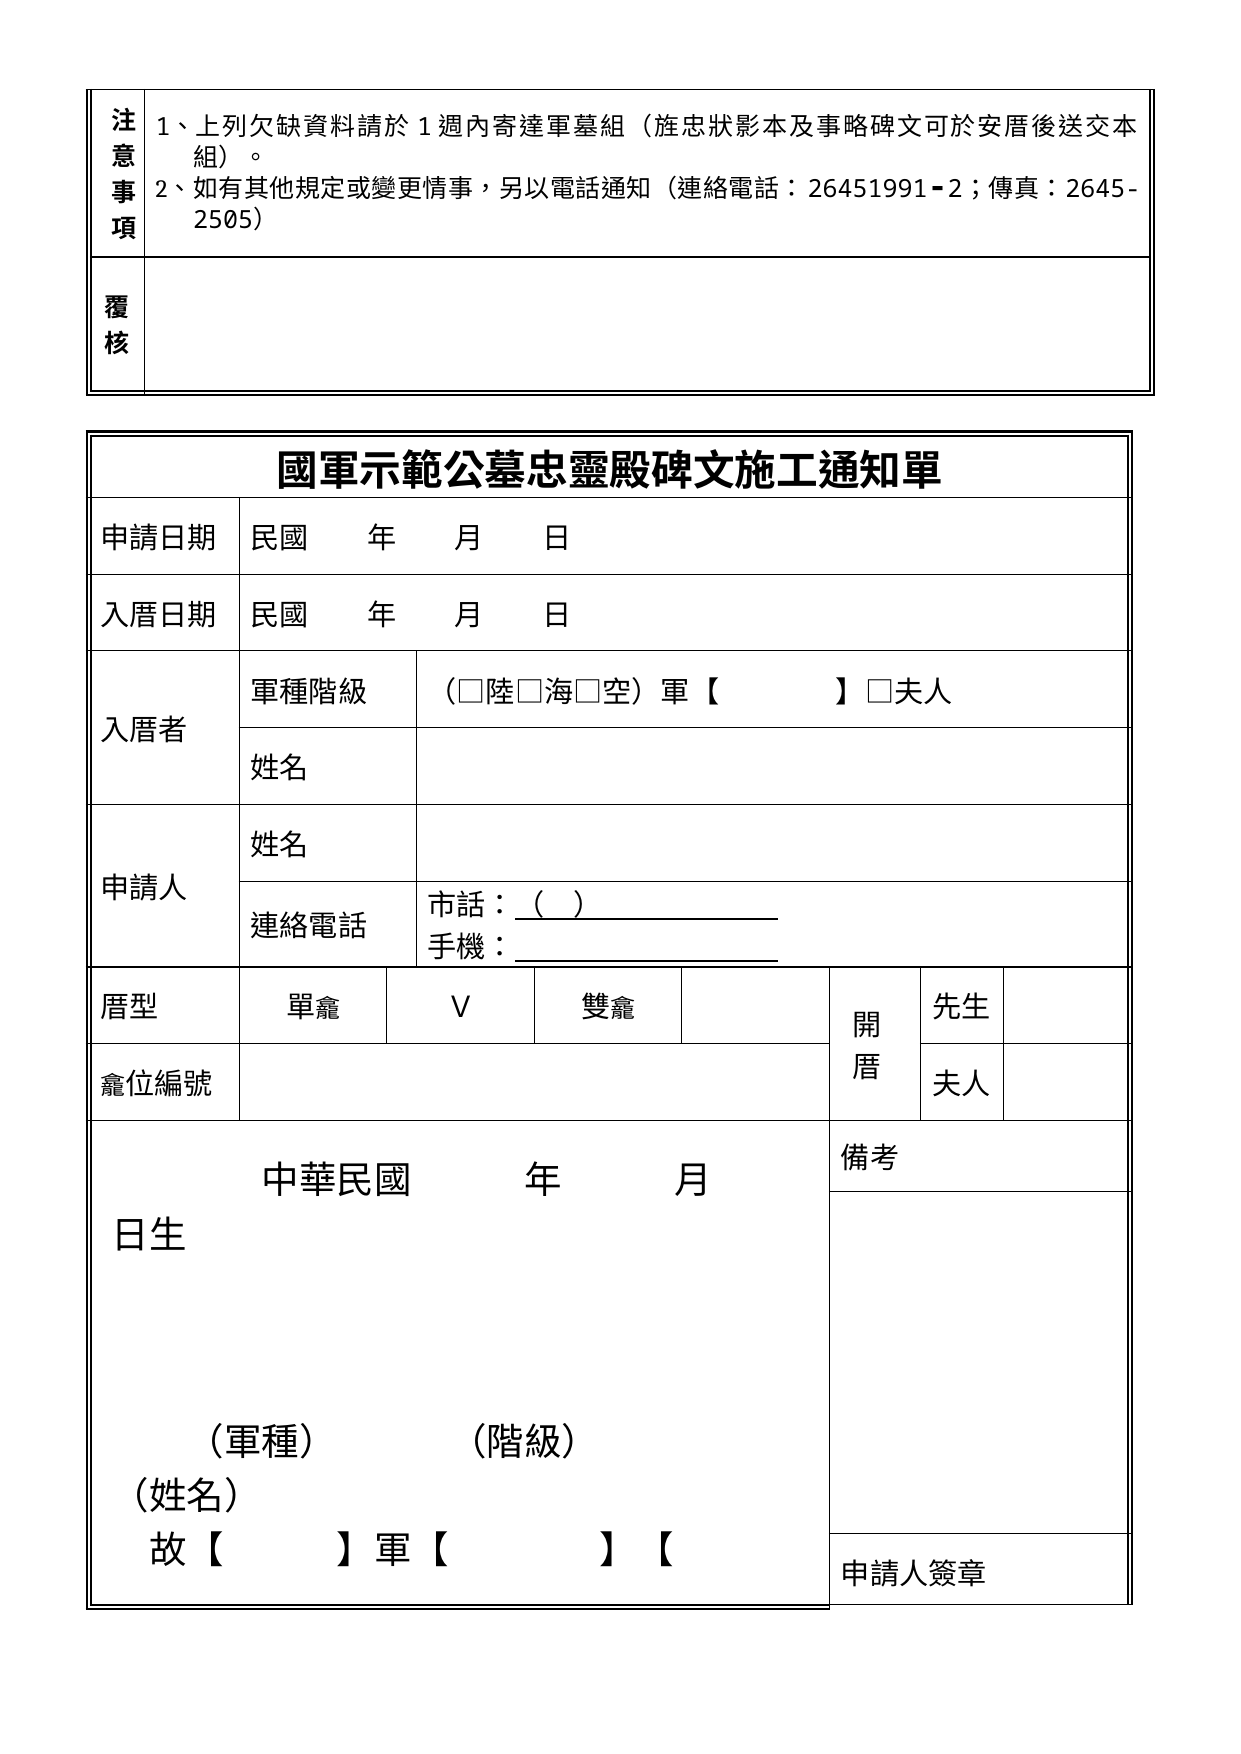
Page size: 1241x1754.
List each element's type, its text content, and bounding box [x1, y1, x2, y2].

table_cell 姓名 [240, 728, 416, 804]
table_cell 雙龕 [535, 968, 681, 1043]
table_cell 申請人簽章 [830, 1534, 1127, 1604]
table_cell 單龕 [240, 968, 386, 1043]
table_cell [682, 968, 829, 1043]
table_cell 姓名 [240, 805, 416, 881]
table_cell [145, 258, 1149, 390]
table_cell 市話：（ ） 手機： [417, 882, 1127, 966]
table_cell （□陸□海□空）軍【 】□夫人 [417, 651, 1127, 727]
table_cell [1004, 968, 1127, 1043]
table_cell [240, 1044, 829, 1120]
table_cell 連絡電話 [240, 882, 416, 966]
table_cell Ｖ [387, 968, 534, 1043]
table_cell 覆核 [92, 258, 144, 390]
table_cell 先生 [921, 968, 1003, 1043]
table_cell 開厝 [830, 968, 920, 1120]
table_cell 注意事項 [92, 90, 144, 256]
table_cell 入厝者 [92, 651, 239, 804]
table_header 國軍示範公墓忠靈殿碑文施工通知單 [92, 437, 1127, 497]
table_cell [417, 728, 1127, 804]
table_cell 軍種階級 [240, 651, 416, 727]
table_cell 申請日期 [92, 498, 239, 574]
table_cell [417, 805, 1127, 881]
table_cell [1004, 1044, 1127, 1120]
table_cell 申請人 [92, 805, 239, 966]
table_cell 入厝日期 [92, 575, 239, 650]
table_cell 厝型 [92, 968, 239, 1043]
table_cell 夫人 [921, 1044, 1003, 1120]
table_cell 民國 年 月 日 [240, 498, 1127, 574]
table_cell [830, 1192, 1127, 1533]
table_cell 備考 [830, 1121, 1127, 1191]
table_cell 上列欠缺資料請於1週內寄達軍墓組（旌忠狀影本及事略碑文可於安厝後送交本組）。 如有其他規定或變更情事，另以電話通知（連絡電話：26451991-2；傳真：2645-2505） [145, 90, 1149, 256]
table_cell 龕位編號 [92, 1044, 239, 1120]
table_cell 中華民國 年 月 日生 （軍種） （階級） （姓名） 故【 】軍【 】【 】 中華民國 年 月 日歿 [92, 1121, 829, 1604]
table_cell 民國 年 月 日 [240, 575, 1127, 650]
